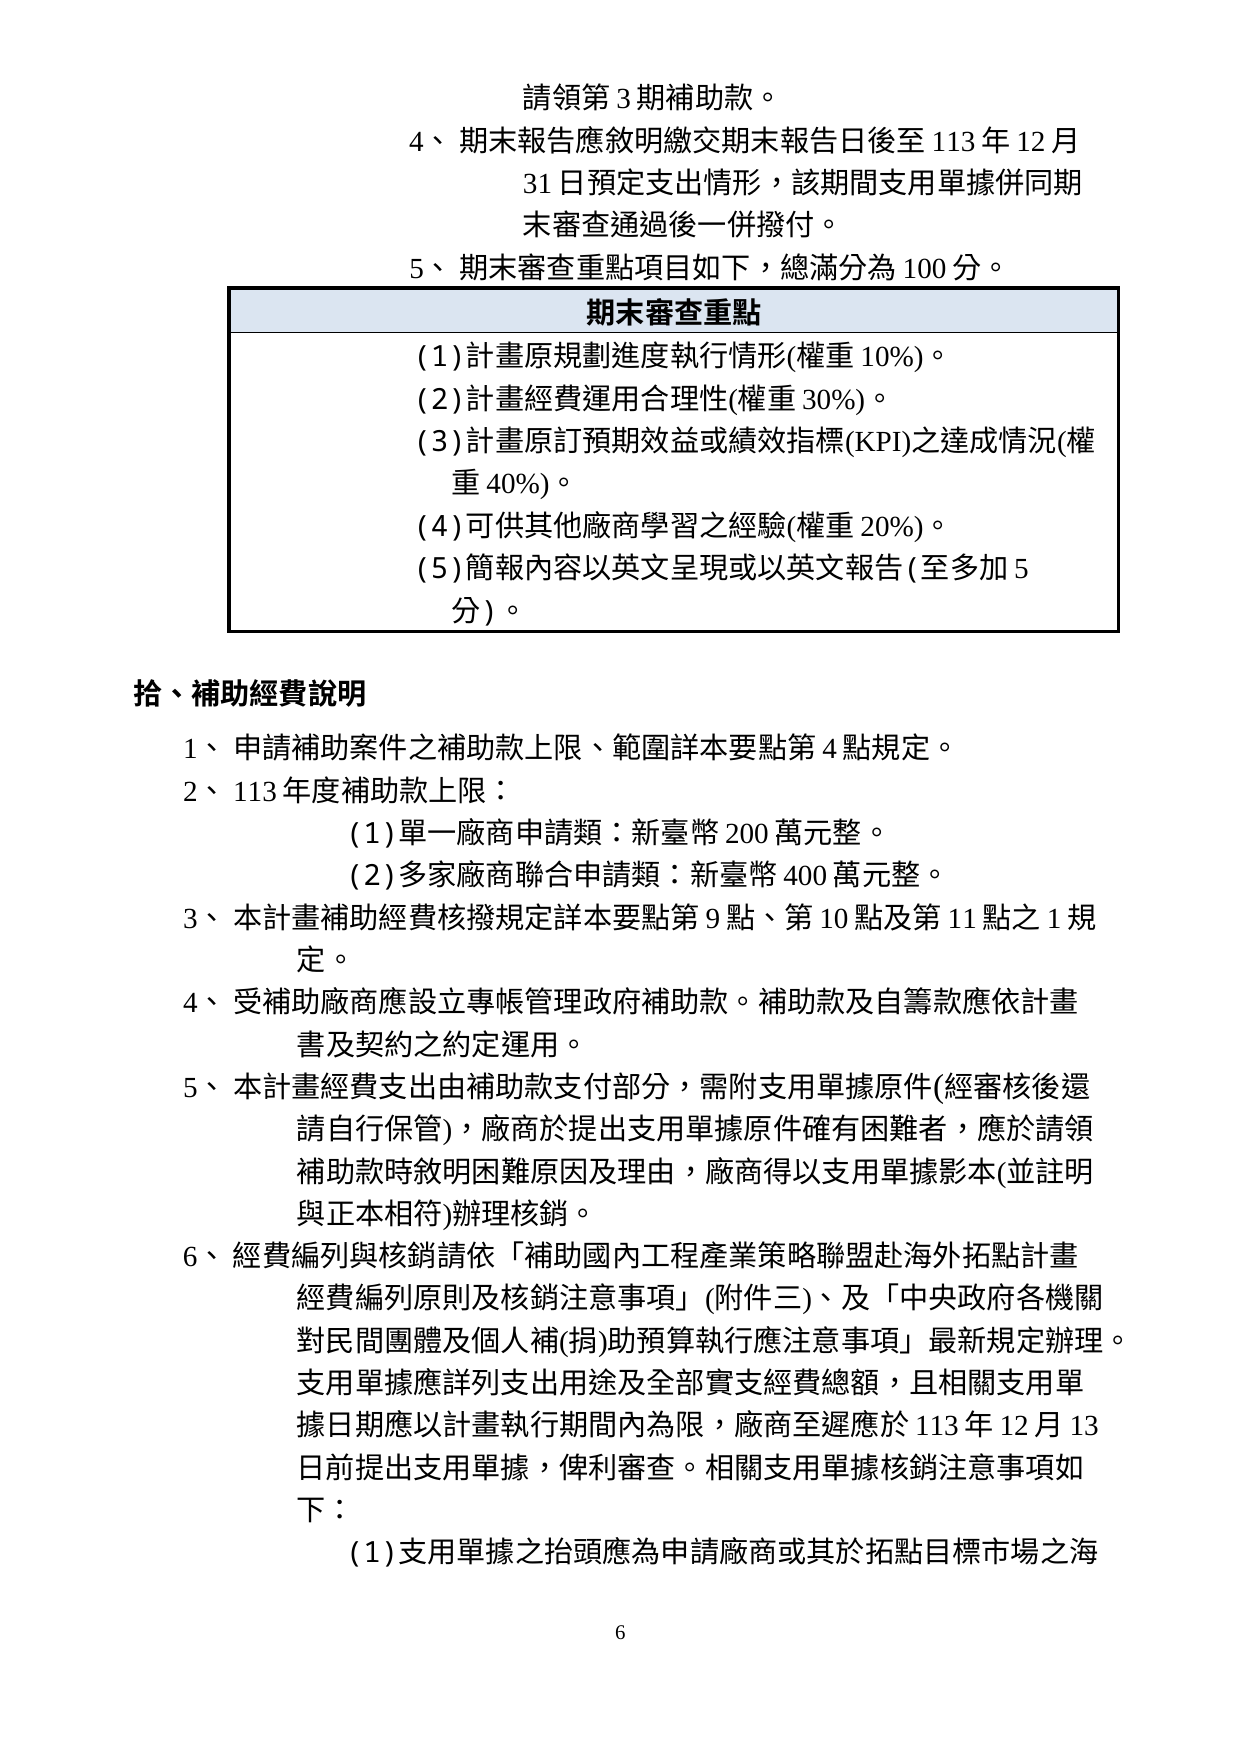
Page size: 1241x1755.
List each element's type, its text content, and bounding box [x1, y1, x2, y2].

list 受補助廠商應設立專帳管理政府補助款。補助款及自籌款應依計畫書及契約之約定運用。 [183, 979, 1107, 1063]
list 多家廠商聯合申請類：新臺幣400萬元整。 [346, 852, 1107, 894]
text 拾、補助經費說明 [133, 670, 1107, 712]
list 單一廠商申請類：新臺幣200萬元整。 [346, 809, 1107, 852]
list 申請補助案件之補助款上限、範圍詳本要點第4點規定。 [183, 725, 1107, 767]
list 支用單據之抬頭應為申請廠商或其於拓點目標市場之海 [346, 1529, 1107, 1571]
list 請領第3期補助款。 [409, 75, 1107, 117]
list 113年度補助款上限： [183, 767, 1107, 809]
list 本計畫補助經費核撥規定詳本要點第9點、第10點及第11點之1規定。 [183, 894, 1107, 979]
list 期末報告應敘明繳交期末報告日後至113年12月31日預定支出情形，該期間支用單據併同期末審查通過後一併撥付。 [409, 117, 1107, 244]
list 本計畫經費支出由補助款支付部分，需附支用單據原件(經審核後還請自行保管)，廠商於提出支用單據原件確有困難者，應於請領補助款時敘明困難原因及理由，廠商得以支用單據影本(並註明與正本相符)辦理核銷。 [183, 1063, 1107, 1233]
table_header 期末審查重點 [231, 290, 1117, 332]
list 期末審查重點項目如下，總滿分為100分。 [409, 244, 1107, 286]
list 經費編列與核銷請依「補助國內工程產業策略聯盟赴海外拓點計畫經費編列原則及核銷注意事項」(附件三)、及「中央政府各機關對民間團體及個人補(捐)助預算執行應注意事項」最新規定辦理。支用單據應詳列支出用途及全部實支經費總額，且相關支用單據日期應以計畫執行期間內為限，廠商至遲應於113年12月13日前提出支用單據，俾利審查。相關支用單據核銷注意事項如下： [183, 1233, 1107, 1529]
table_cell 計畫原規劃進度執行情形(權重10%)。 計畫經費運用合理性(權重30%)。 計畫原訂預期效益或績效指標(KPI)之達成情況(權重40%)。 可供其他廠商學習之經驗(權重20%)。 簡報內容以英文呈現或以英文報告(至多加5分)。 [231, 333, 1117, 629]
